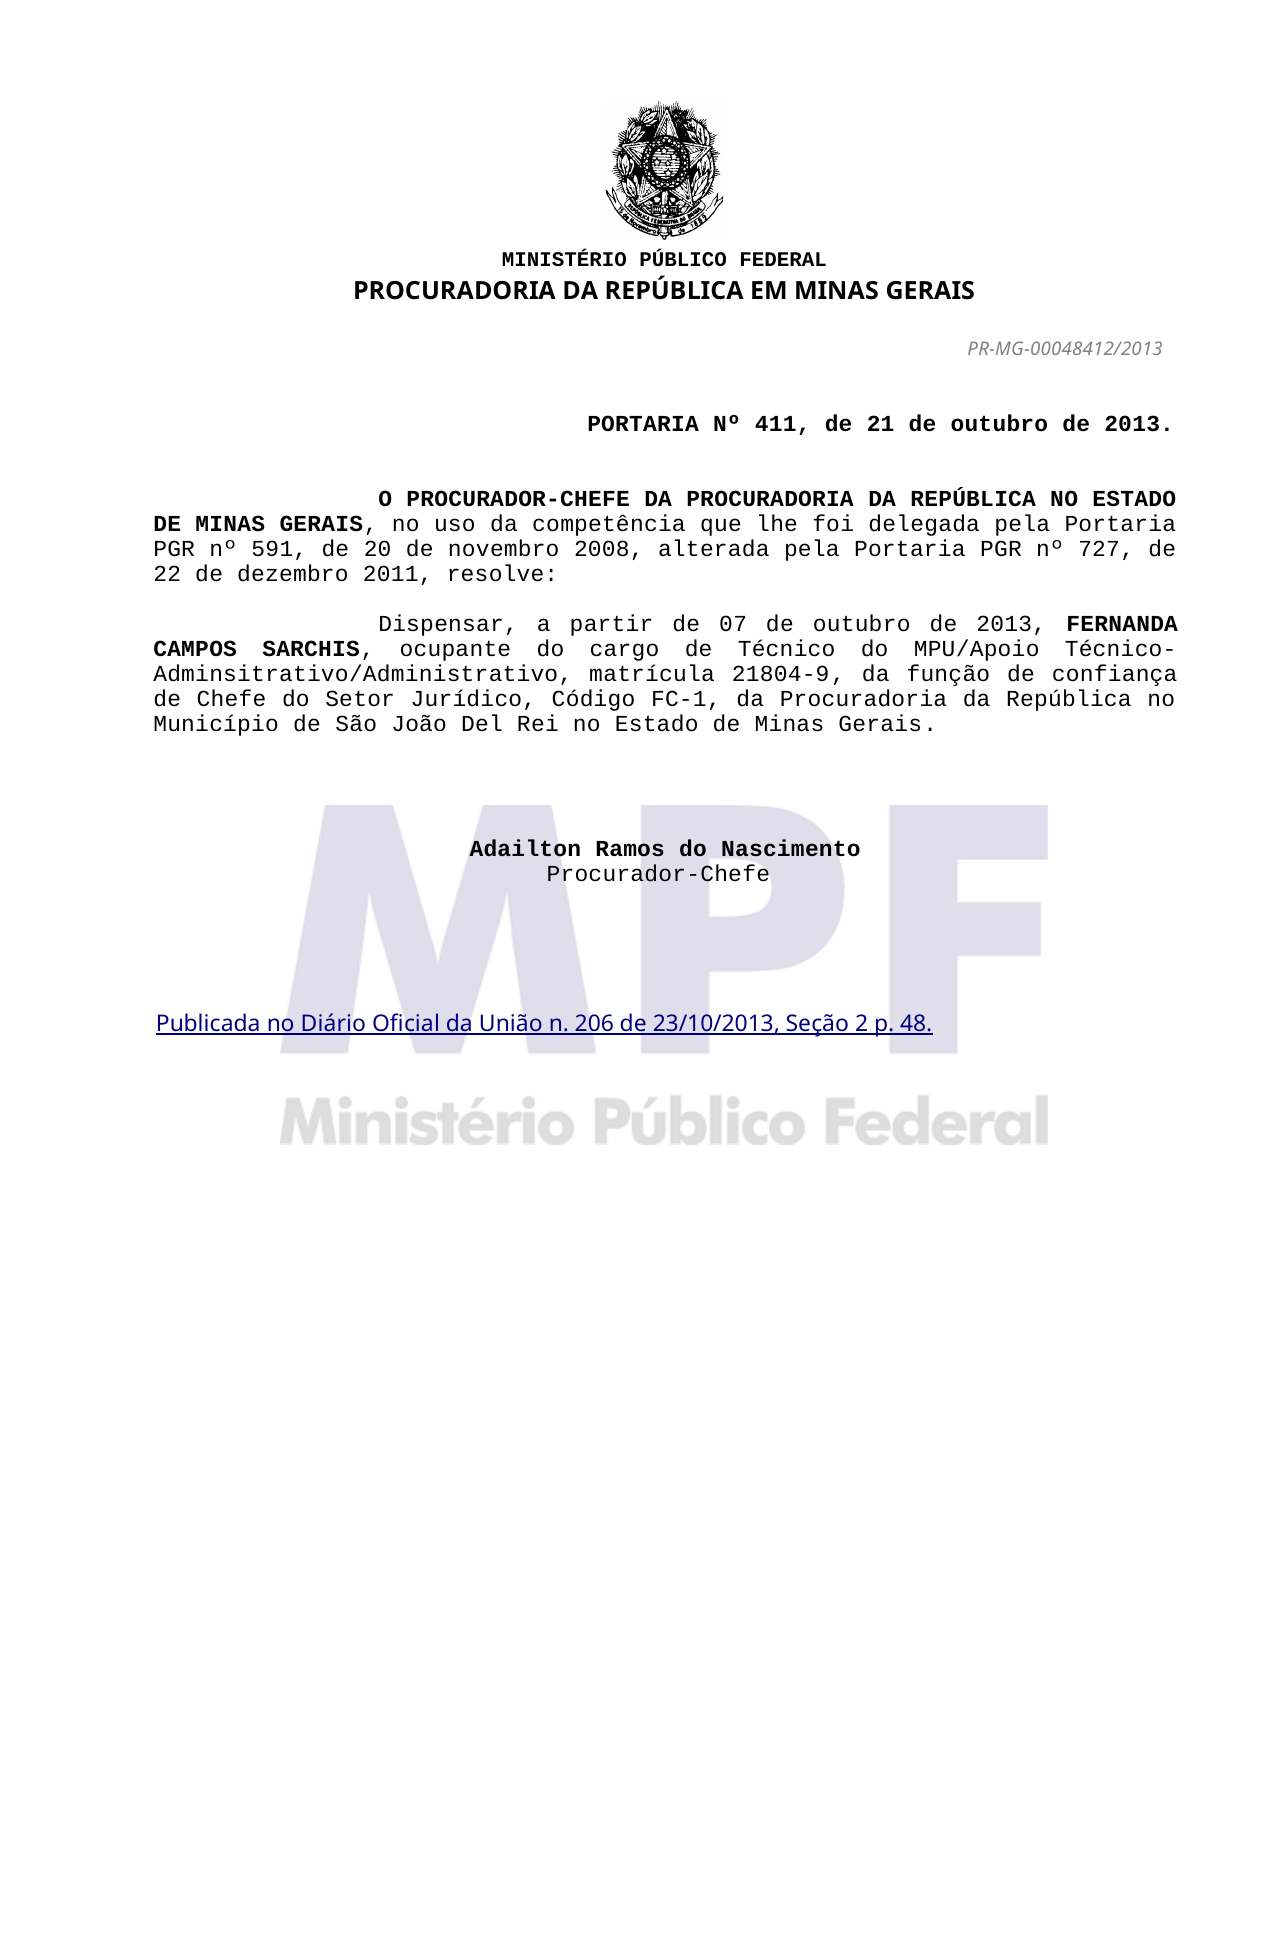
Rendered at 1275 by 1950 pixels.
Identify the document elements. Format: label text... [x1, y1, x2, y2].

picture [280, 1036, 1048, 1145]
picture [280, 886, 1048, 1011]
text Dispensar, a partir de 07 de outubro de 2013, FERNANDA CAMPOS SARCHIS, ocupante do cargo de Técnico do MPU/Apoio Técnico-Adminsitrativo/Administrativo, matrícula 21804-9, da função de confiança de Chefe do Setor Jurídico, Código FC-1, da Procuradoria da República no Município de São João Del Rei no Estado de Minas Gerais. [153, 611, 1178, 736]
text Adailton Ramos do Nascimento [156, 836, 1175, 861]
picture [605, 101, 724, 240]
text O PROCURADOR-CHEFE DA PROCURADORIA DA REPÚBLICA NO ESTADO DE MINAS GERAIS, no uso da competência que lhe foi delegada pela Portaria PGR nº 591, de 20 de novembro 2008, alterada pela Portaria PGR nº 727, de 22 de dezembro 2011, resolve: [153, 486, 1178, 586]
text PR-MG-00048412/2013 [153, 335, 1175, 361]
text Publicada no Diário Oficial da União n. 206 de 23/10/2013, Seção 2 p. 48. [156, 1011, 1175, 1036]
text Procurador-Chefe [156, 861, 1175, 886]
text PORTARIA Nº 411, de 21 de outubro de 2013. [153, 411, 1175, 436]
picture [280, 805, 1048, 836]
